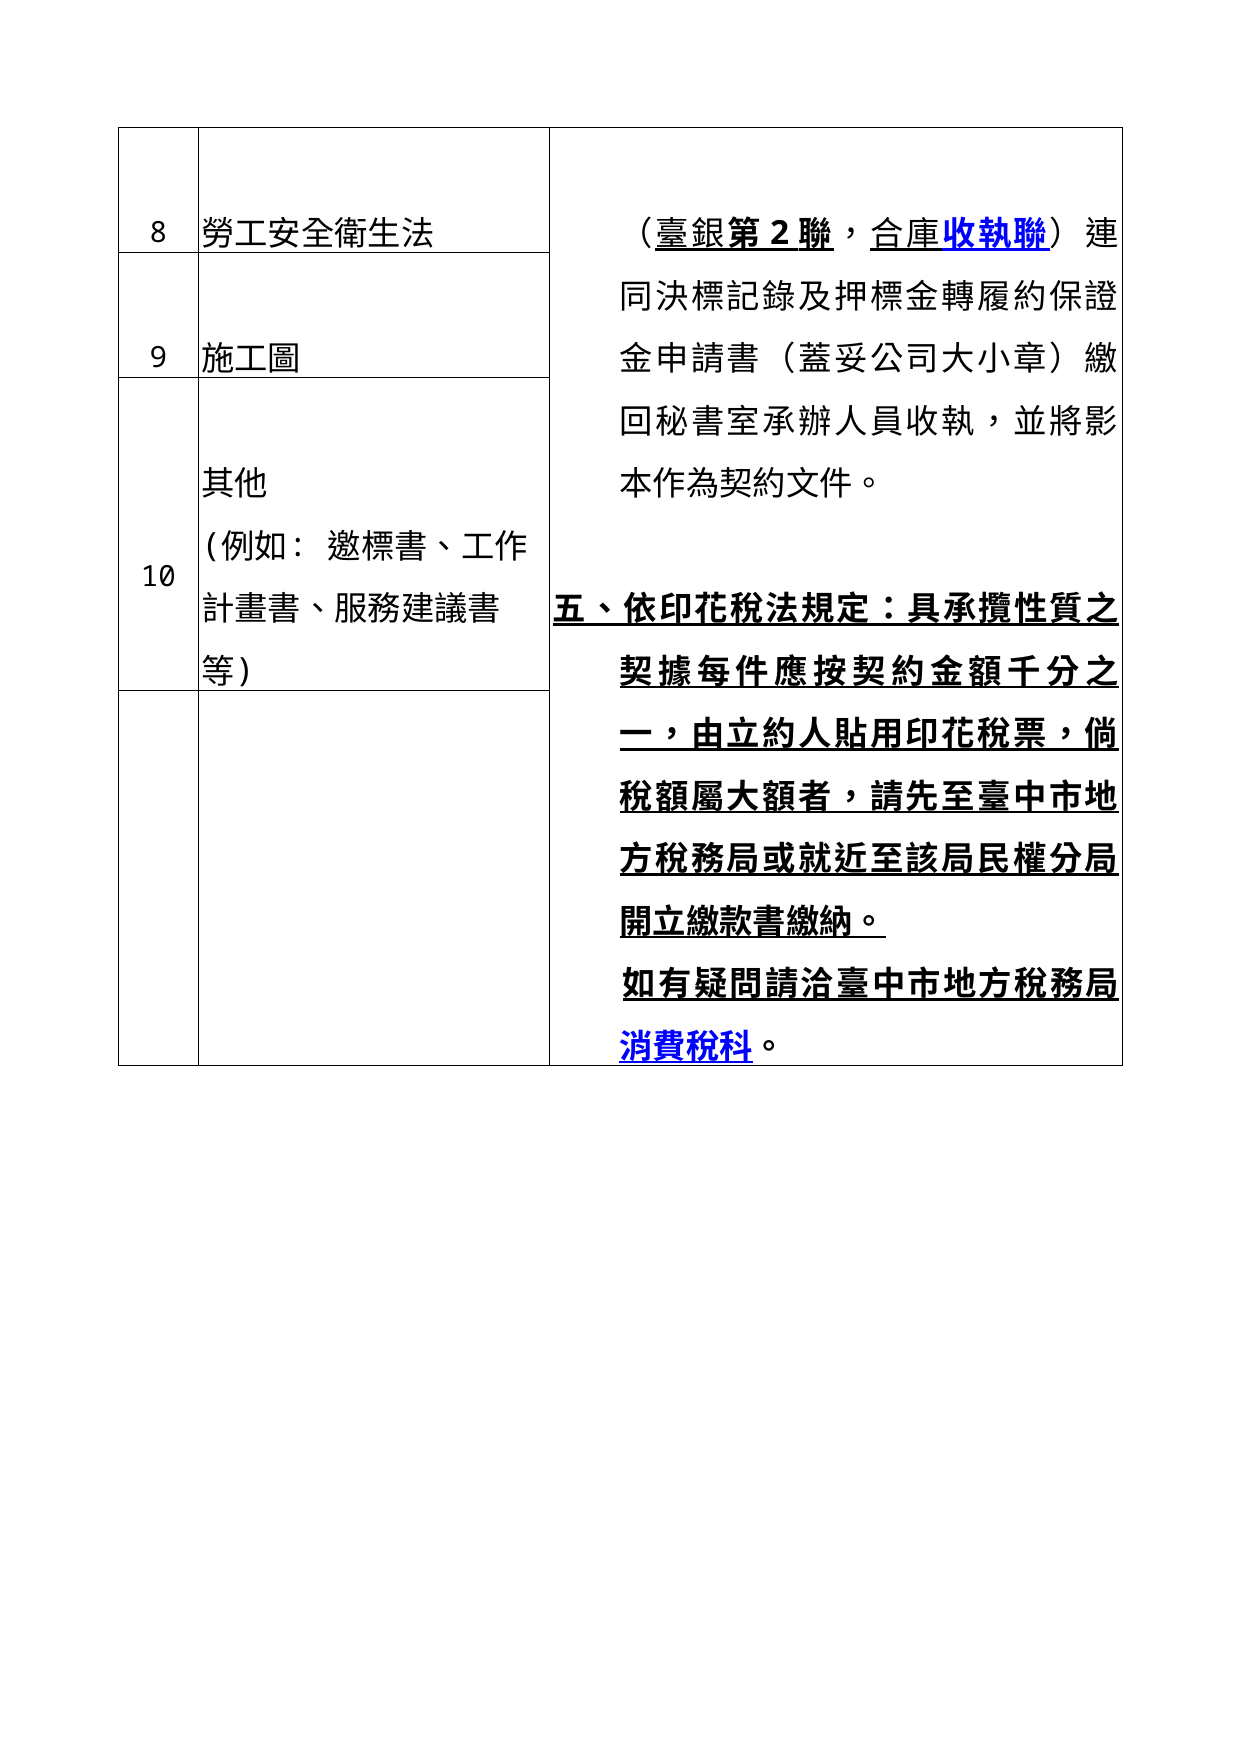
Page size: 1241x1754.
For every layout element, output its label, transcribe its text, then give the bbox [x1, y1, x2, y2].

table_cell 10 [119, 378, 198, 689]
table_cell 9 [119, 253, 198, 377]
table_cell 8 [119, 128, 198, 252]
table_cell （臺銀第2聯，合庫收執聯）連同決標記錄及押標金轉履約保證金申請書（蓋妥公司大小章）繳回秘書室承辦人員收執，並將影本作為契約文件。 五、依印花稅法規定：具承攬性質之契據每件應按契約金額千分之一，由立約人貼用印花稅票，倘稅額屬大額者，請先至臺中市地方稅務局或就近至該局民權分局開立繳款書繳納。 如有疑問請洽臺中市地方稅務局消費稅科。 [550, 128, 1122, 1064]
table_cell [199, 691, 549, 1064]
table_cell 施工圖 [199, 253, 549, 377]
table_cell 其他 (例如: 邀標書、工作計畫書、服務建議書等) [199, 378, 549, 689]
table_cell 勞工安全衛生法 [199, 128, 549, 252]
table_cell [119, 691, 198, 1064]
